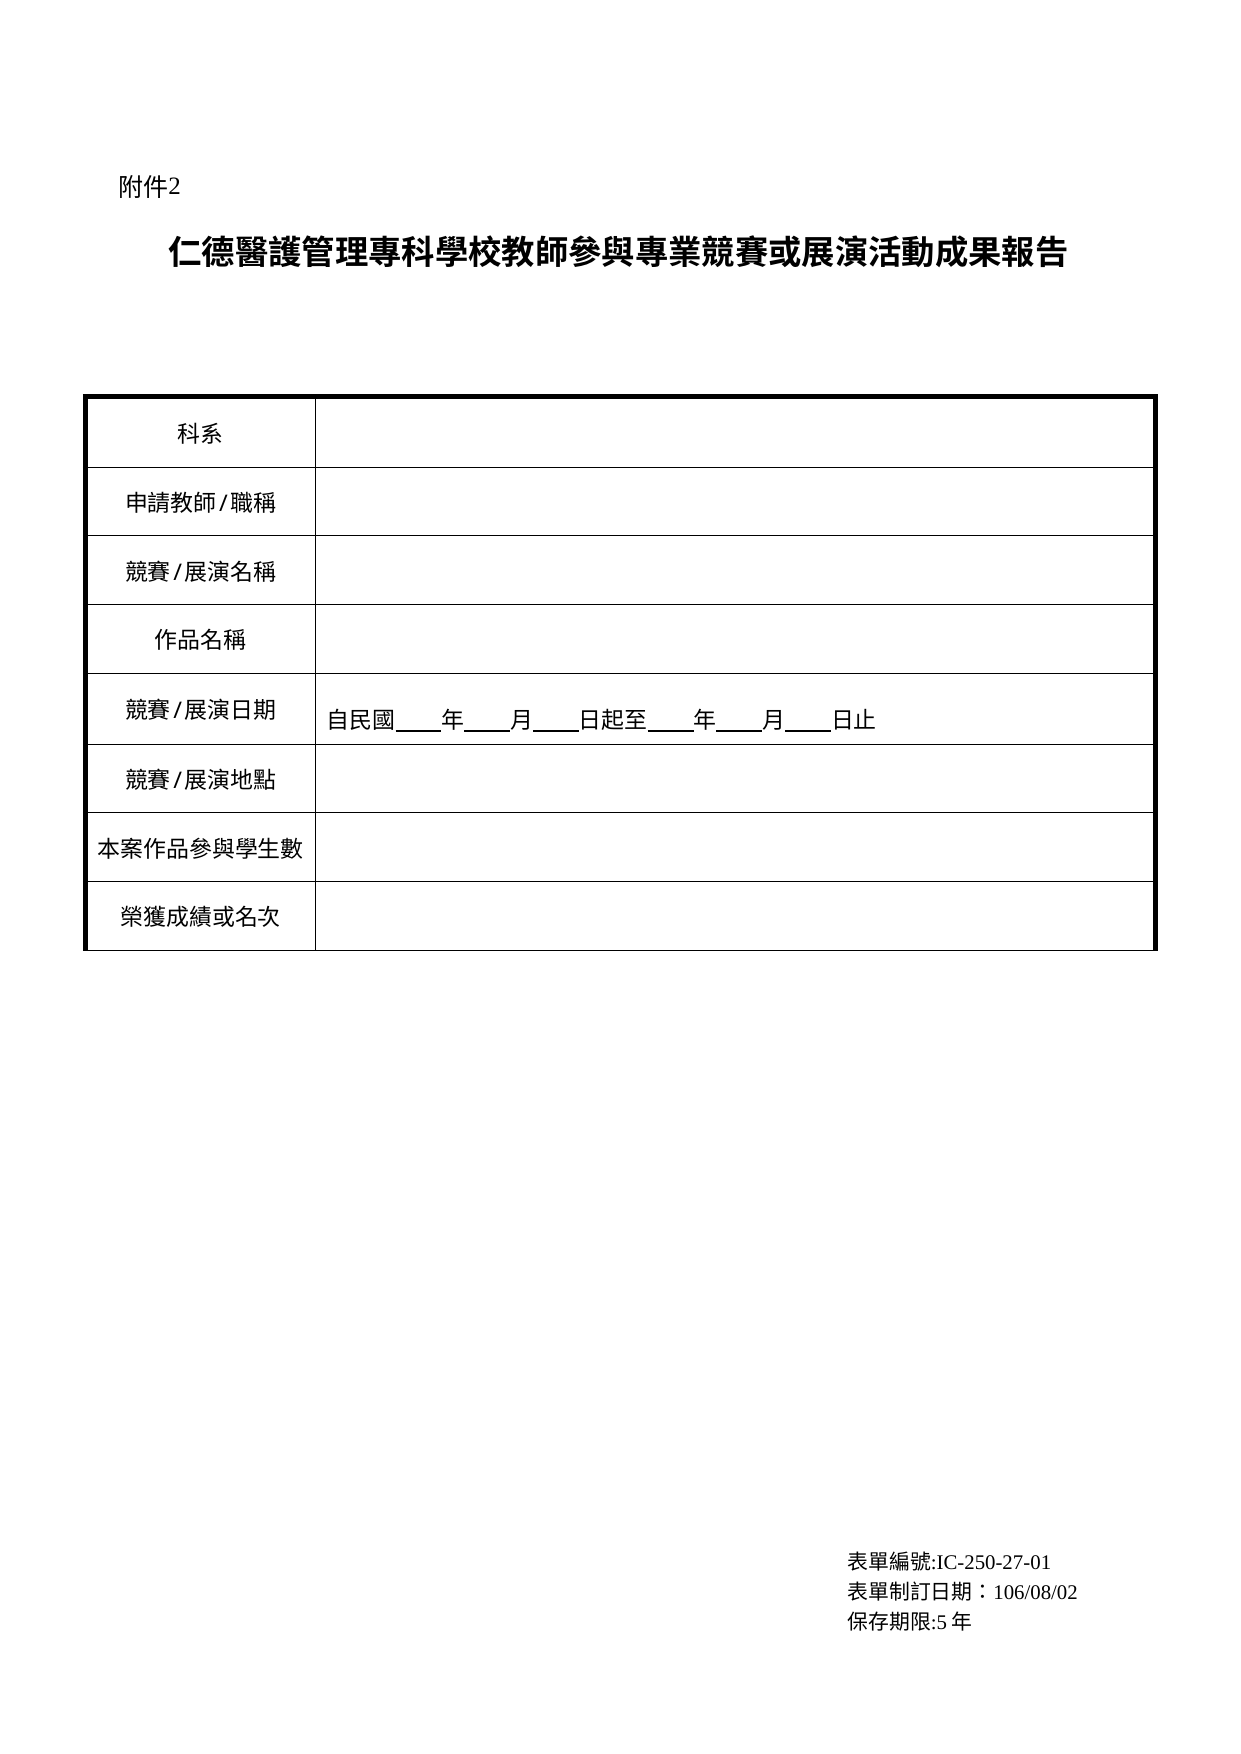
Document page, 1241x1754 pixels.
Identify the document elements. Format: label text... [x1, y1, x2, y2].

table_cell 本案作品參與學生數 [88, 813, 315, 881]
table_cell [316, 468, 1153, 535]
table_header [316, 399, 1153, 467]
table_cell 競賽/展演地點 [88, 745, 315, 812]
table_cell [316, 745, 1153, 812]
table_cell 作品名稱 [88, 605, 315, 673]
table_cell [316, 536, 1153, 604]
table_cell [316, 882, 1153, 950]
table_cell 競賽/展演名稱 [88, 536, 315, 604]
table_cell 榮獲成績或名次 [88, 882, 315, 950]
table_cell 自民國 年 月 日起至 年 月 日止 [316, 674, 1153, 743]
table_cell [316, 605, 1153, 673]
table_cell [316, 813, 1153, 881]
text 仁德醫護管理專科學校教師參與專業競賽或展演活動成果報告 [103, 225, 1133, 274]
table_cell 申請教師/職稱 [88, 468, 315, 535]
table_header 科系 [88, 399, 315, 467]
table_cell 競賽/展演日期 [88, 674, 315, 743]
text 附件2 [118, 144, 1122, 207]
